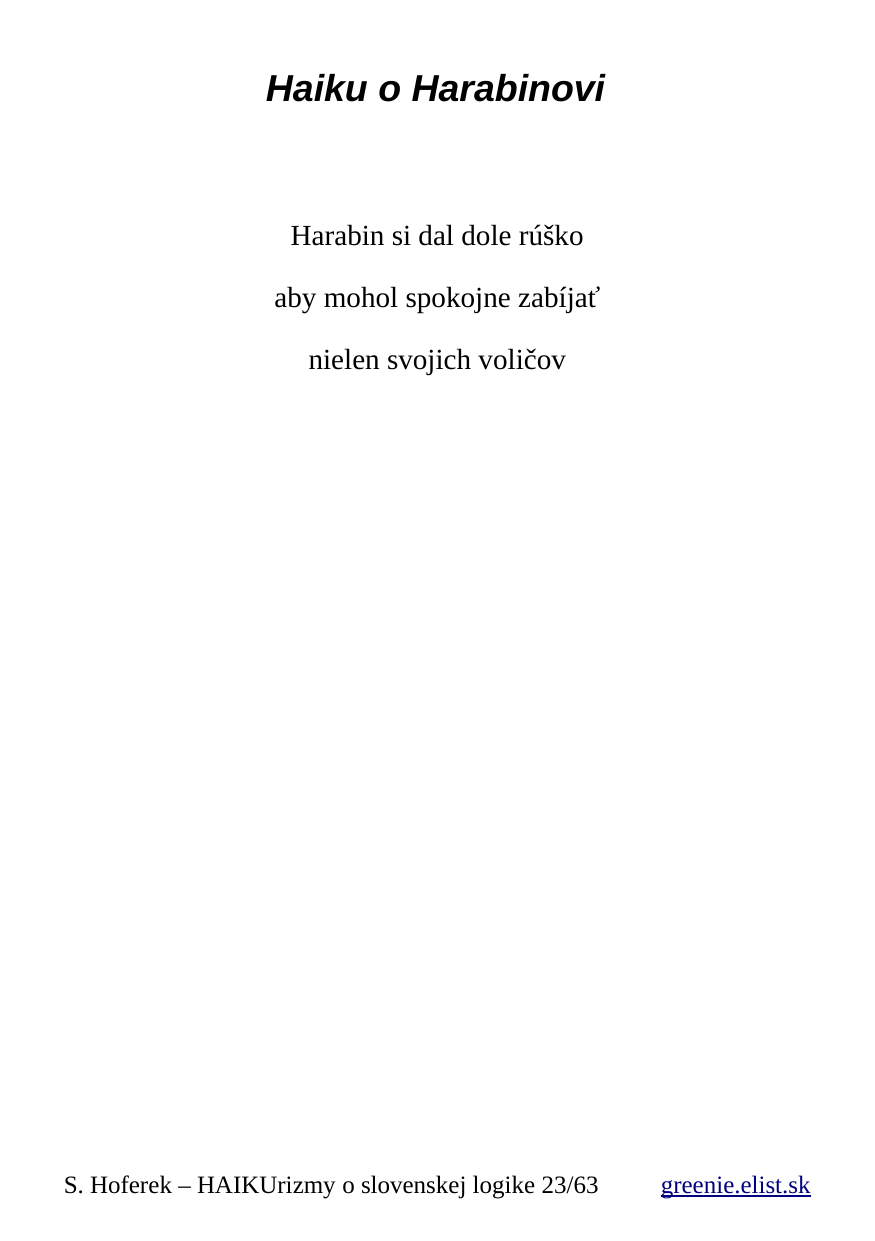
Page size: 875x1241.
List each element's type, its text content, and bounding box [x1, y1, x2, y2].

text aby mohol spokojne zabíjať [41, 280, 833, 313]
text Harabin si dal dole rúško [41, 218, 833, 251]
text nielen svojich voličov [41, 342, 833, 375]
subtitle Haiku o Harabinovi [41, 66, 833, 109]
